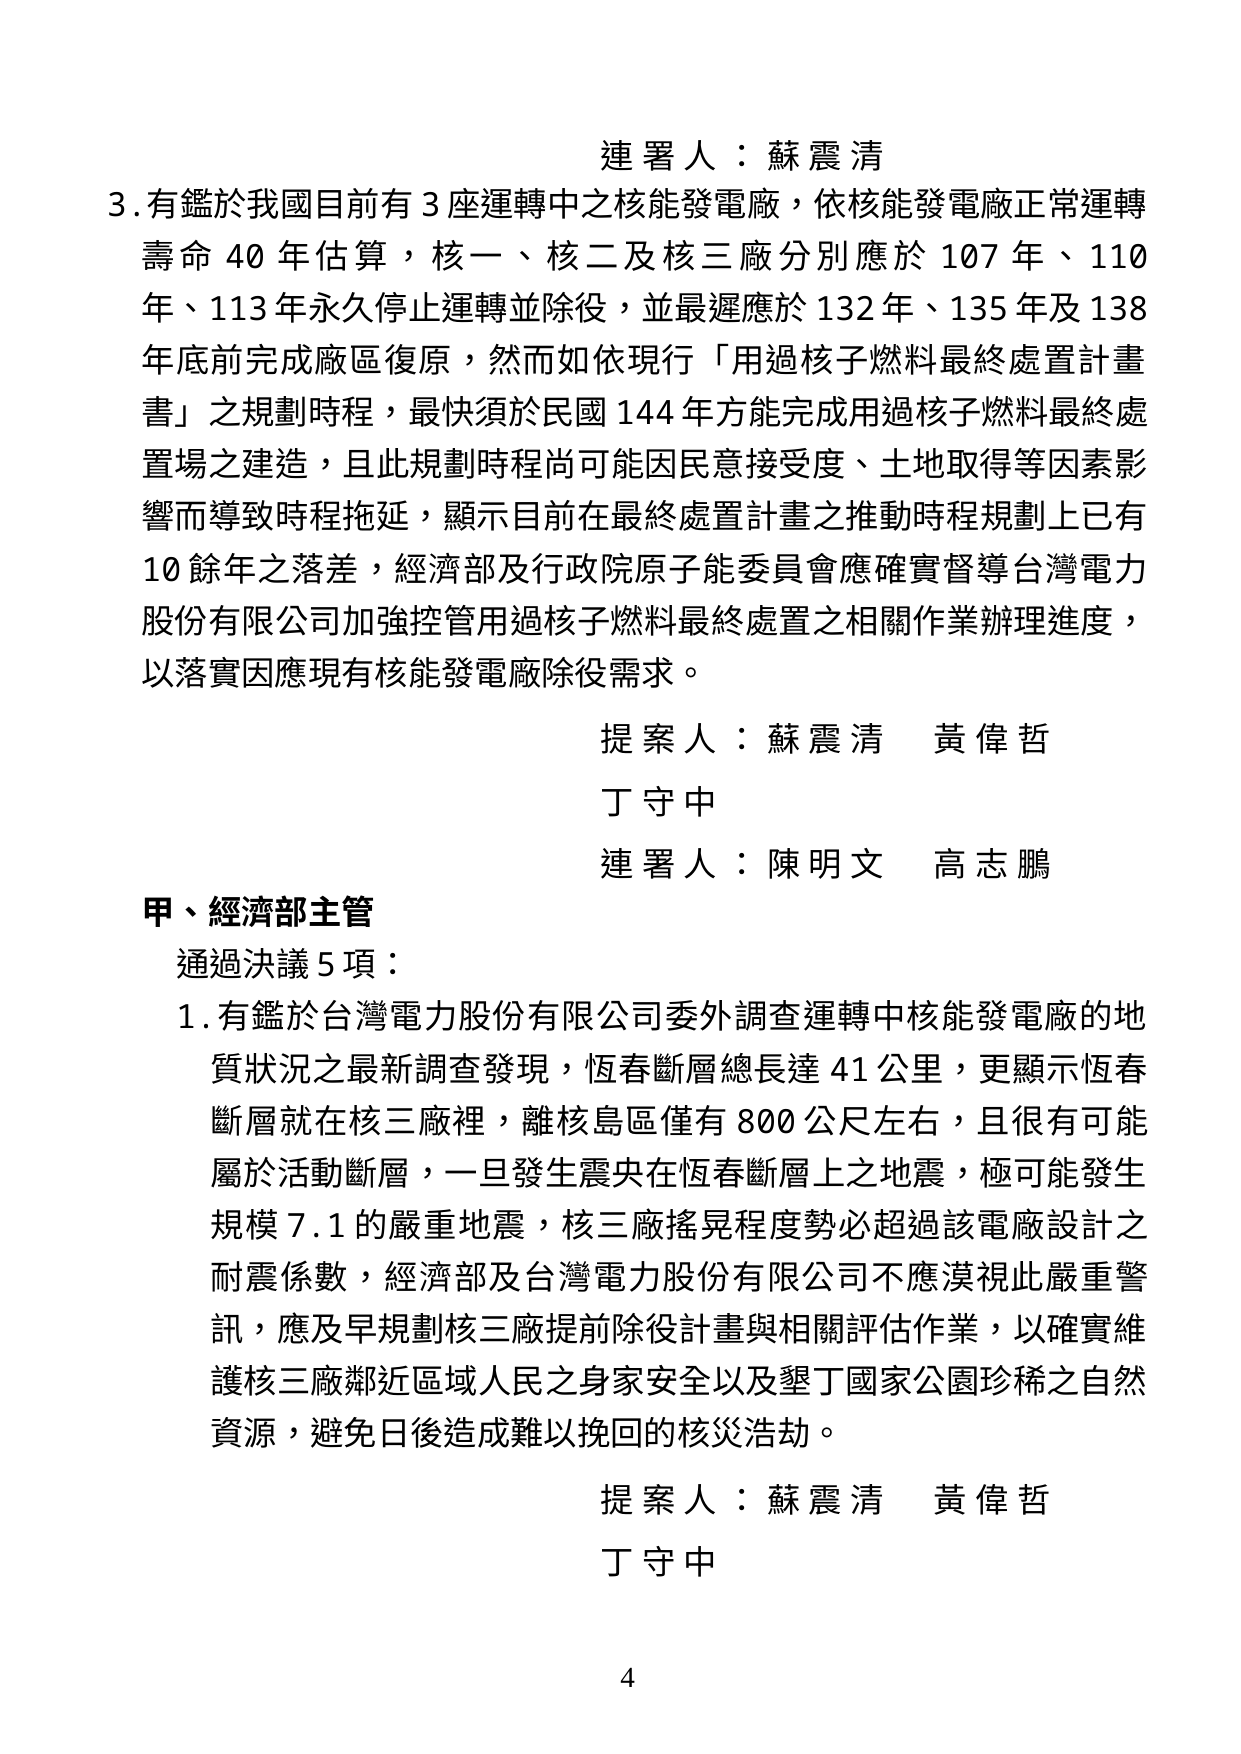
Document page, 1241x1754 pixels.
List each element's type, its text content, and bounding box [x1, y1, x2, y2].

text 提案人：蘇震清 黃偉哲 丁守中 [591, 696, 1114, 821]
text 通過決議5項： [176, 935, 1148, 987]
text 連署人：蘇震清 [591, 112, 1114, 175]
text 連署人：陳明文 高志鵬 [591, 821, 1114, 883]
text 3.有鑑於我國目前有3座運轉中之核能發電廠，依核能發電廠正常運轉壽命40年估算，核一、核二及核三廠分別應於107年、110年、113年永久停止運轉並除役，並最遲應於132年、135年及138年底前完成廠區復原，然而如依現行「用過核子燃料最終處置計畫書」之規劃時程，最快須於民國144年方能完成用過核子燃料最終處置場之建造，且此規劃時程尚可能因民意接受度、土地取得等因素影響而導致時程拖延，顯示目前在最終處置計畫之推動時程規劃上已有10餘年之落差，經濟部及行政院原子能委員會應確實督導台灣電力股份有限公司加強控管用過核子燃料最終處置之相關作業辦理進度，以落實因應現有核能發電廠除役需求。 [107, 175, 1148, 696]
text 甲、經濟部主管 [141, 883, 1148, 935]
text 提案人：蘇震清 黃偉哲 丁守中 [591, 1456, 1114, 1581]
text 1.有鑑於台灣電力股份有限公司委外調查運轉中核能發電廠的地質狀況之最新調查發現，恆春斷層總長達41公里，更顯示恆春斷層就在核三廠裡，離核島區僅有800公尺左右，且很有可能屬於活動斷層，一旦發生震央在恆春斷層上之地震，極可能發生規模7.1的嚴重地震，核三廠搖晃程度勢必超過該電廠設計之耐震係數，經濟部及台灣電力股份有限公司不應漠視此嚴重警訊，應及早規劃核三廠提前除役計畫與相關評估作業，以確實維護核三廠鄰近區域人民之身家安全以及墾丁國家公園珍稀之自然資源，避免日後造成難以挽回的核災浩劫。 [176, 987, 1148, 1456]
